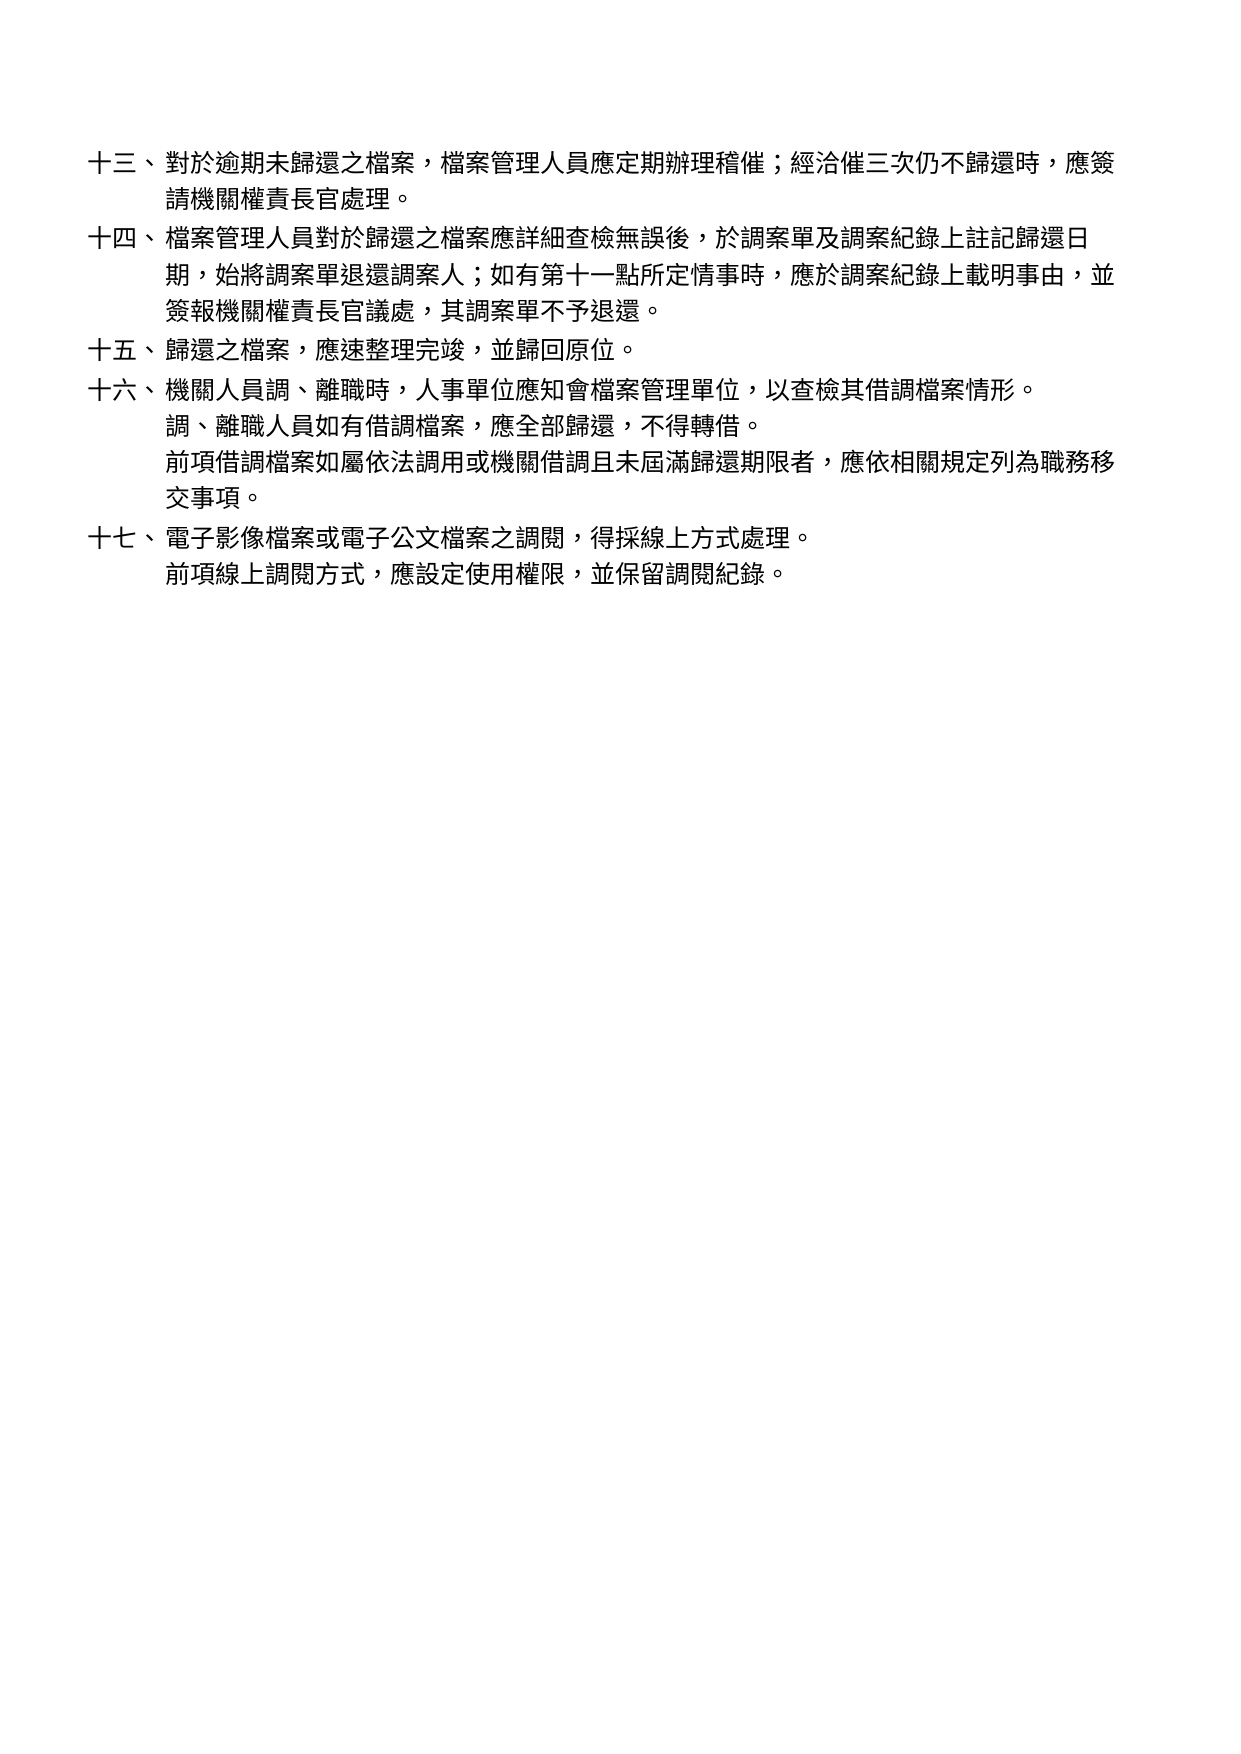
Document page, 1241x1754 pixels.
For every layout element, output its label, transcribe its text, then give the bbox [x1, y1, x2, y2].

table_cell 機關人員調、離職時，人事單位應知會檔案管理單位，以查檢其借調檔案情形。 調、離職人員如有借調檔案，應全部歸還，不得轉借。 前項借調檔案如屬依法調用或機關借調且未屆滿歸還期限者，應依相關規定列為職務移交事項。 [164, 369, 1127, 517]
table_cell 十七、 [55, 517, 163, 592]
table_cell 十六、 [55, 369, 163, 517]
table_cell 十四、 [55, 218, 163, 329]
table_cell 電子影像檔案或電子公文檔案之調閱，得採線上方式處理。 前項線上調閱方式，應設定使用權限，並保留調閱紀錄。 [164, 517, 1127, 592]
table_cell 十三、 [55, 142, 163, 217]
table_cell 歸還之檔案，應速整理完竣，並歸回原位。 [164, 329, 1127, 369]
table_cell 十五、 [55, 329, 163, 369]
table_cell 對於逾期未歸還之檔案，檔案管理人員應定期辦理稽催；經洽催三次仍不歸還時，應簽請機關權責長官處理。 [164, 142, 1127, 217]
table_cell 檔案管理人員對於歸還之檔案應詳細查檢無誤後，於調案單及調案紀錄上註記歸還日期，始將調案單退還調案人；如有第十一點所定情事時，應於調案紀錄上載明事由，並簽報機關權責長官議處，其調案單不予退還。 [164, 218, 1127, 329]
